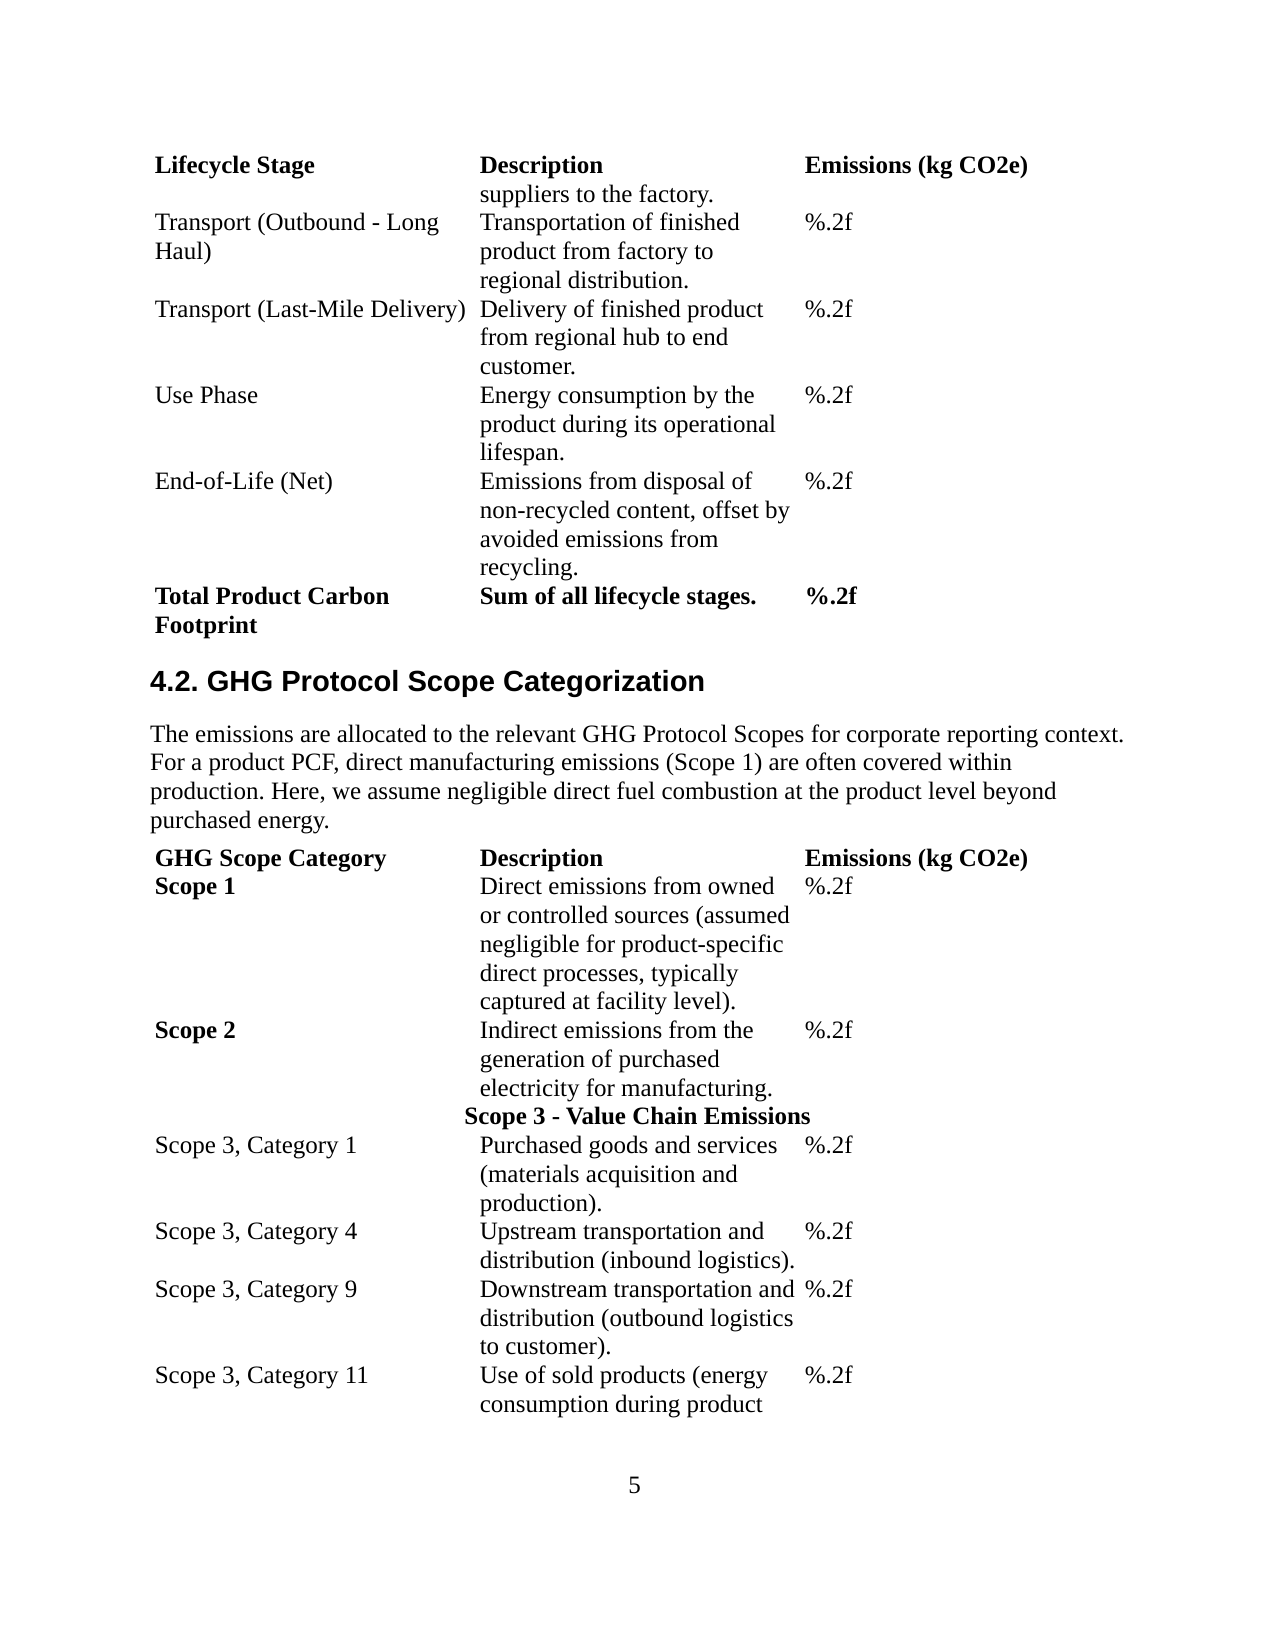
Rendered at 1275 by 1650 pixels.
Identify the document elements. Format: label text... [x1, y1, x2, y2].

table_cell %.2f [800, 581, 1125, 639]
table_cell Purchased goods and services (materials acquisition and production). [475, 1130, 800, 1216]
table_cell Scope 1 [150, 871, 475, 1015]
table_cell Direct emissions from owned or controlled sources (assumed negligible for product-specific direct processes, typically captured at facility level). [475, 871, 800, 1015]
table_header GHG Scope Category [150, 843, 475, 871]
table_header Description [475, 843, 800, 871]
table_cell %.2f [800, 871, 1125, 1015]
table_cell Downstream transportation and distribution (outbound logistics to customer). [475, 1274, 800, 1360]
table_cell Scope 3, Category 1 [150, 1130, 475, 1216]
table_cell Use Phase [150, 380, 475, 466]
subtitle 4.2. GHG Protocol Scope Categorization [150, 664, 1125, 697]
table_cell %.2f [800, 1130, 1125, 1216]
table_cell suppliers to the factory. [475, 179, 800, 207]
table_cell Sum of all lifecycle stages. [475, 581, 800, 639]
table_cell Scope 3, Category 11 [150, 1360, 475, 1418]
text The emissions are allocated to the relevant GHG Protocol Scopes for corporate reporting context. For a product PCF, direct manufacturing emissions (Scope 1) are often covered within production. Here, we assume negligible direct fuel combustion at the product level beyond purchased energy. [150, 719, 1125, 834]
table_cell Transport (Last-Mile Delivery) [150, 294, 475, 380]
table_cell %.2f [800, 380, 1125, 466]
table_cell [800, 179, 1125, 207]
table_cell %.2f [800, 294, 1125, 380]
table_cell Indirect emissions from the generation of purchased electricity for manufacturing. [475, 1015, 800, 1101]
table_cell Scope 3, Category 4 [150, 1216, 475, 1274]
table_cell Total Product Carbon Footprint [150, 581, 475, 639]
table_cell %.2f [800, 1274, 1125, 1360]
table_cell Scope 2 [150, 1015, 475, 1101]
table_cell Transportation of finished product from factory to regional distribution. [475, 208, 800, 294]
table_cell Energy consumption by the product during its operational lifespan. [475, 380, 800, 466]
table_header Emissions (kg CO2e) [800, 843, 1125, 871]
table_cell [150, 179, 475, 207]
table_cell %.2f [800, 208, 1125, 294]
table_cell End-of-Life (Net) [150, 466, 475, 581]
table_header Description [475, 150, 800, 179]
table_cell %.2f [800, 1360, 1125, 1418]
table_cell Scope 3 - Value Chain Emissions [150, 1101, 1125, 1130]
table_cell %.2f [800, 466, 1125, 581]
table_cell Upstream transportation and distribution (inbound logistics). [475, 1216, 800, 1274]
table_header Emissions (kg CO2e) [800, 150, 1125, 179]
table_cell Delivery of finished product from regional hub to end customer. [475, 294, 800, 380]
table_header Lifecycle Stage [150, 150, 475, 179]
table_cell %.2f [800, 1216, 1125, 1274]
table_cell %.2f [800, 1015, 1125, 1101]
table_cell Transport (Outbound - Long Haul) [150, 208, 475, 294]
table_cell Use of sold products (energy consumption during product [475, 1360, 800, 1418]
table_cell Scope 3, Category 9 [150, 1274, 475, 1360]
table_cell Emissions from disposal of non-recycled content, offset by avoided emissions from recycling. [475, 466, 800, 581]
